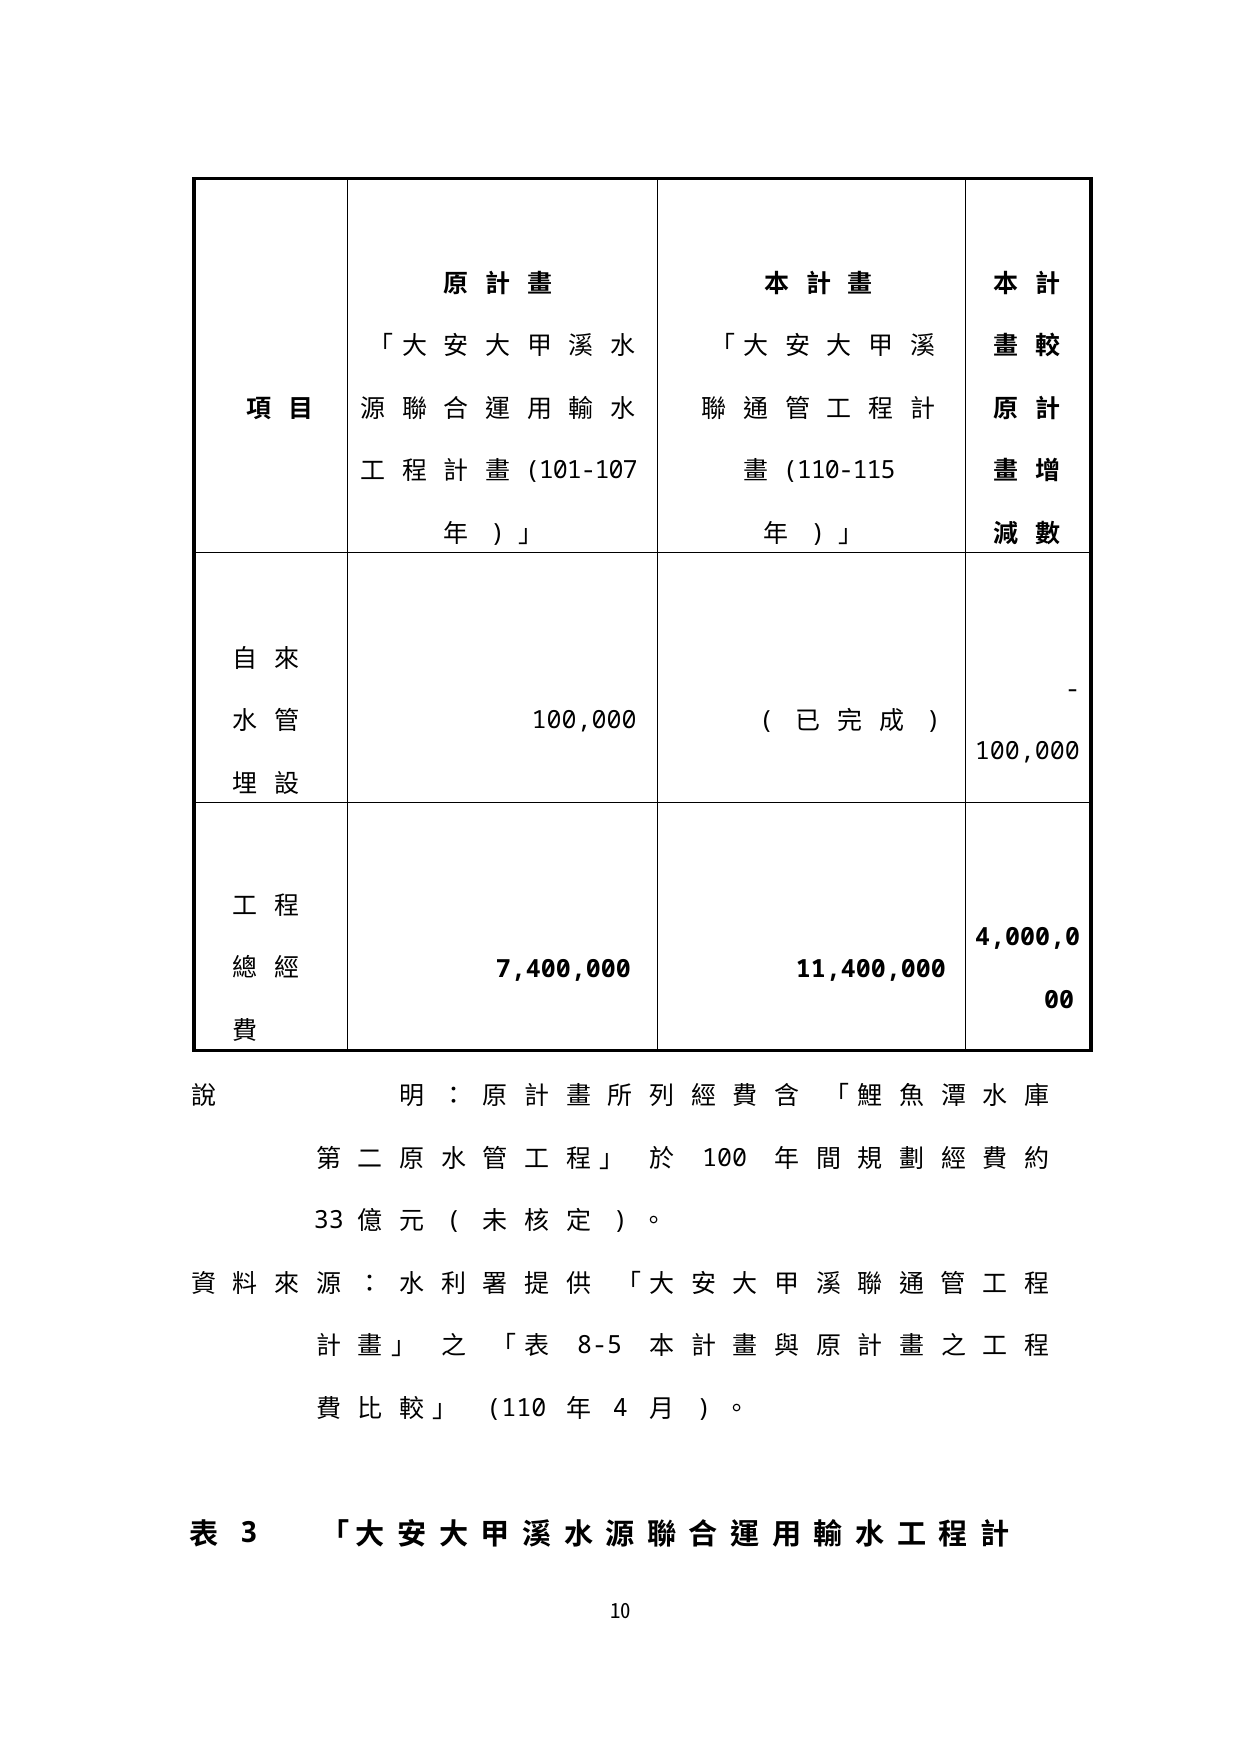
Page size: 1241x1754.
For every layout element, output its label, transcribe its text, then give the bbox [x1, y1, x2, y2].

table_cell 11,400,000 [658, 803, 965, 1049]
table_cell 100,000 [348, 553, 657, 802]
table_header 本計畫 「大安大甲溪聯通管工程計畫(110-115年)」 [658, 180, 965, 552]
table_cell -100,000 [966, 553, 1089, 802]
text 表3 「大安大甲溪水源聯合運用輸水工程計 [183, 1490, 1058, 1552]
table_cell 7,400,000 [348, 803, 657, 1049]
table_cell 工程總經費 [196, 803, 347, 1049]
table_cell 4,000,000 [966, 803, 1089, 1049]
table_cell (已完成) [658, 553, 965, 802]
text 資料來源：水利署提供「大安大甲溪聯通管工程計畫」之「表8-5本計畫與原計畫之工程費比較」(110年4月)。 [183, 1240, 1058, 1427]
table_cell 自來水管埋設 [196, 553, 347, 802]
table_header 本計畫較原計畫增減數 [966, 180, 1089, 552]
text 說 明：原計畫所列經費含「鯉魚潭水庫第二原水管工程」於100年間規劃經費約33億元(未核定)。 [183, 1052, 1058, 1240]
table_header 項目 [196, 180, 347, 552]
table_header 原計畫 「大安大甲溪水源聯合運用輸水工程計畫(101-107年)」 [348, 180, 657, 552]
